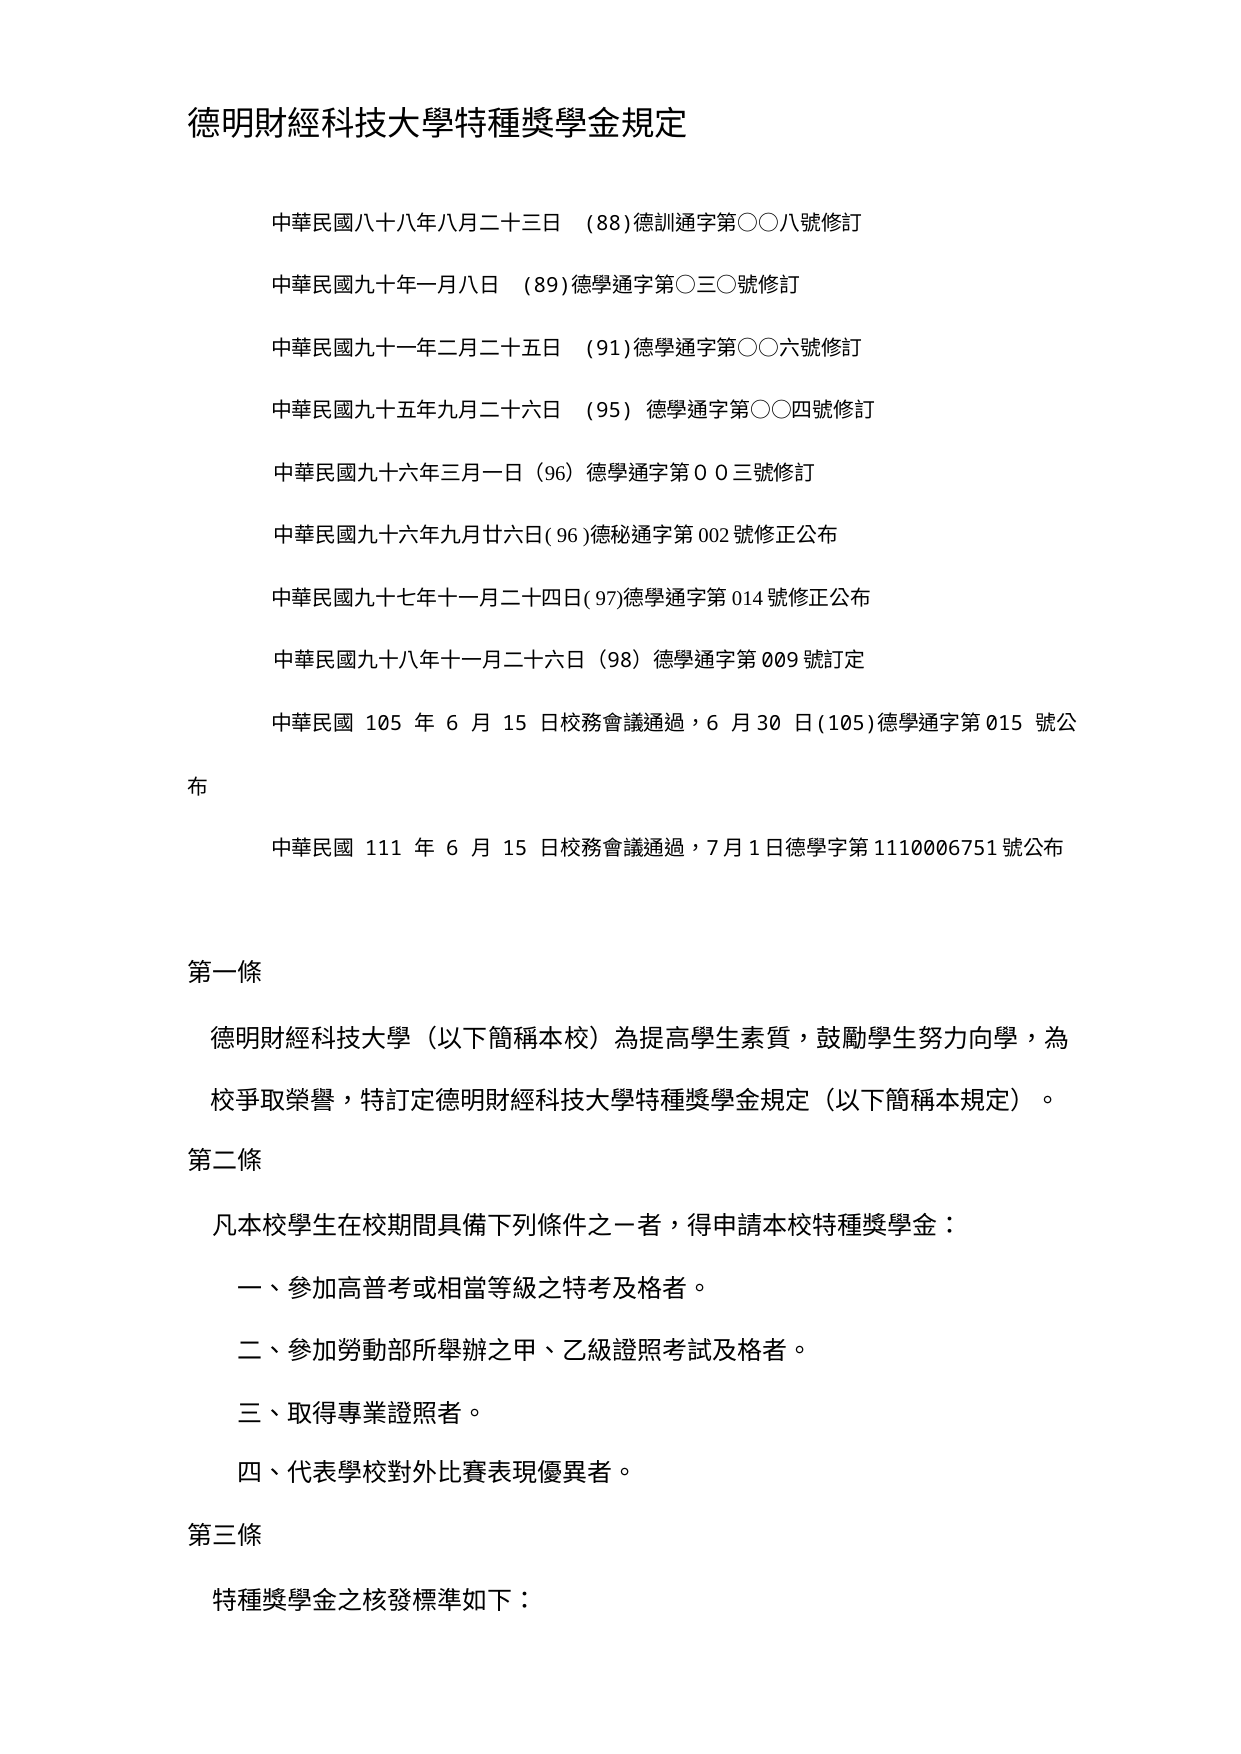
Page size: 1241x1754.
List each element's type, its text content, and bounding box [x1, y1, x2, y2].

text 第二條 [187, 1117, 1078, 1179]
text 中華民國九十六年三月一日（96）德學通字第００三號修訂 [274, 429, 1036, 492]
text 中華民國九十七年十一月二十四日( 97)德學通字第014號修正公布 [187, 554, 1078, 617]
text 中華民國九十年一月八日 (89)德學通字第○三○號修訂 [187, 242, 1078, 304]
text 二、參加勞動部所舉辦之甲、乙級證照考試及格者。 [237, 1304, 1071, 1367]
text 德明財經科技大學特種獎學金規定 [187, 79, 1078, 142]
text 中華民國九十八年十一月二十六日（98）德學通字第009號訂定 [274, 617, 1036, 679]
text 中華民國 111 年 6 月 15 日校務會議通過，7月1日德學字第1110006751號公布 [187, 804, 1078, 867]
text 第三條 [187, 1492, 1078, 1554]
text 德明財經科技大學（以下簡稱本校）為提高學生素質，鼓勵學生努力向學，為校爭取榮譽，特訂定德明財經科技大學特種獎學金規定（以下簡稱本規定）。 [210, 992, 1071, 1117]
text 一、參加高普考或相當等級之特考及格者。 [237, 1242, 1071, 1304]
text 中華民國九十六年九月廿六日( 96 )德秘通字第002號修正公布 [274, 492, 1036, 554]
text 四、代表學校對外比賽表現優異者。 [237, 1429, 1078, 1492]
text 中華民國八十八年八月二十三日 (88)德訓通字第○○八號修訂 [187, 179, 1078, 242]
text 中華民國九十五年九月二十六日 (95) 德學通字第○○四號修訂 [187, 367, 1078, 429]
text 三、取得專業證照者。 [237, 1367, 1071, 1429]
text 凡本校學生在校期間具備下列條件之ㄧ者，得申請本校特種獎學金： [187, 1179, 1071, 1242]
text 第一條 [187, 929, 1078, 992]
text 中華民國 105 年 6 月 15 日校務會議通過，6 月30 日(105)德學通字第015 號公布 [187, 679, 1078, 804]
text 特種獎學金之核發標準如下： [187, 1554, 1071, 1617]
text 中華民國九十一年二月二十五日 (91)德學通字第○○六號修訂 [187, 304, 1078, 367]
